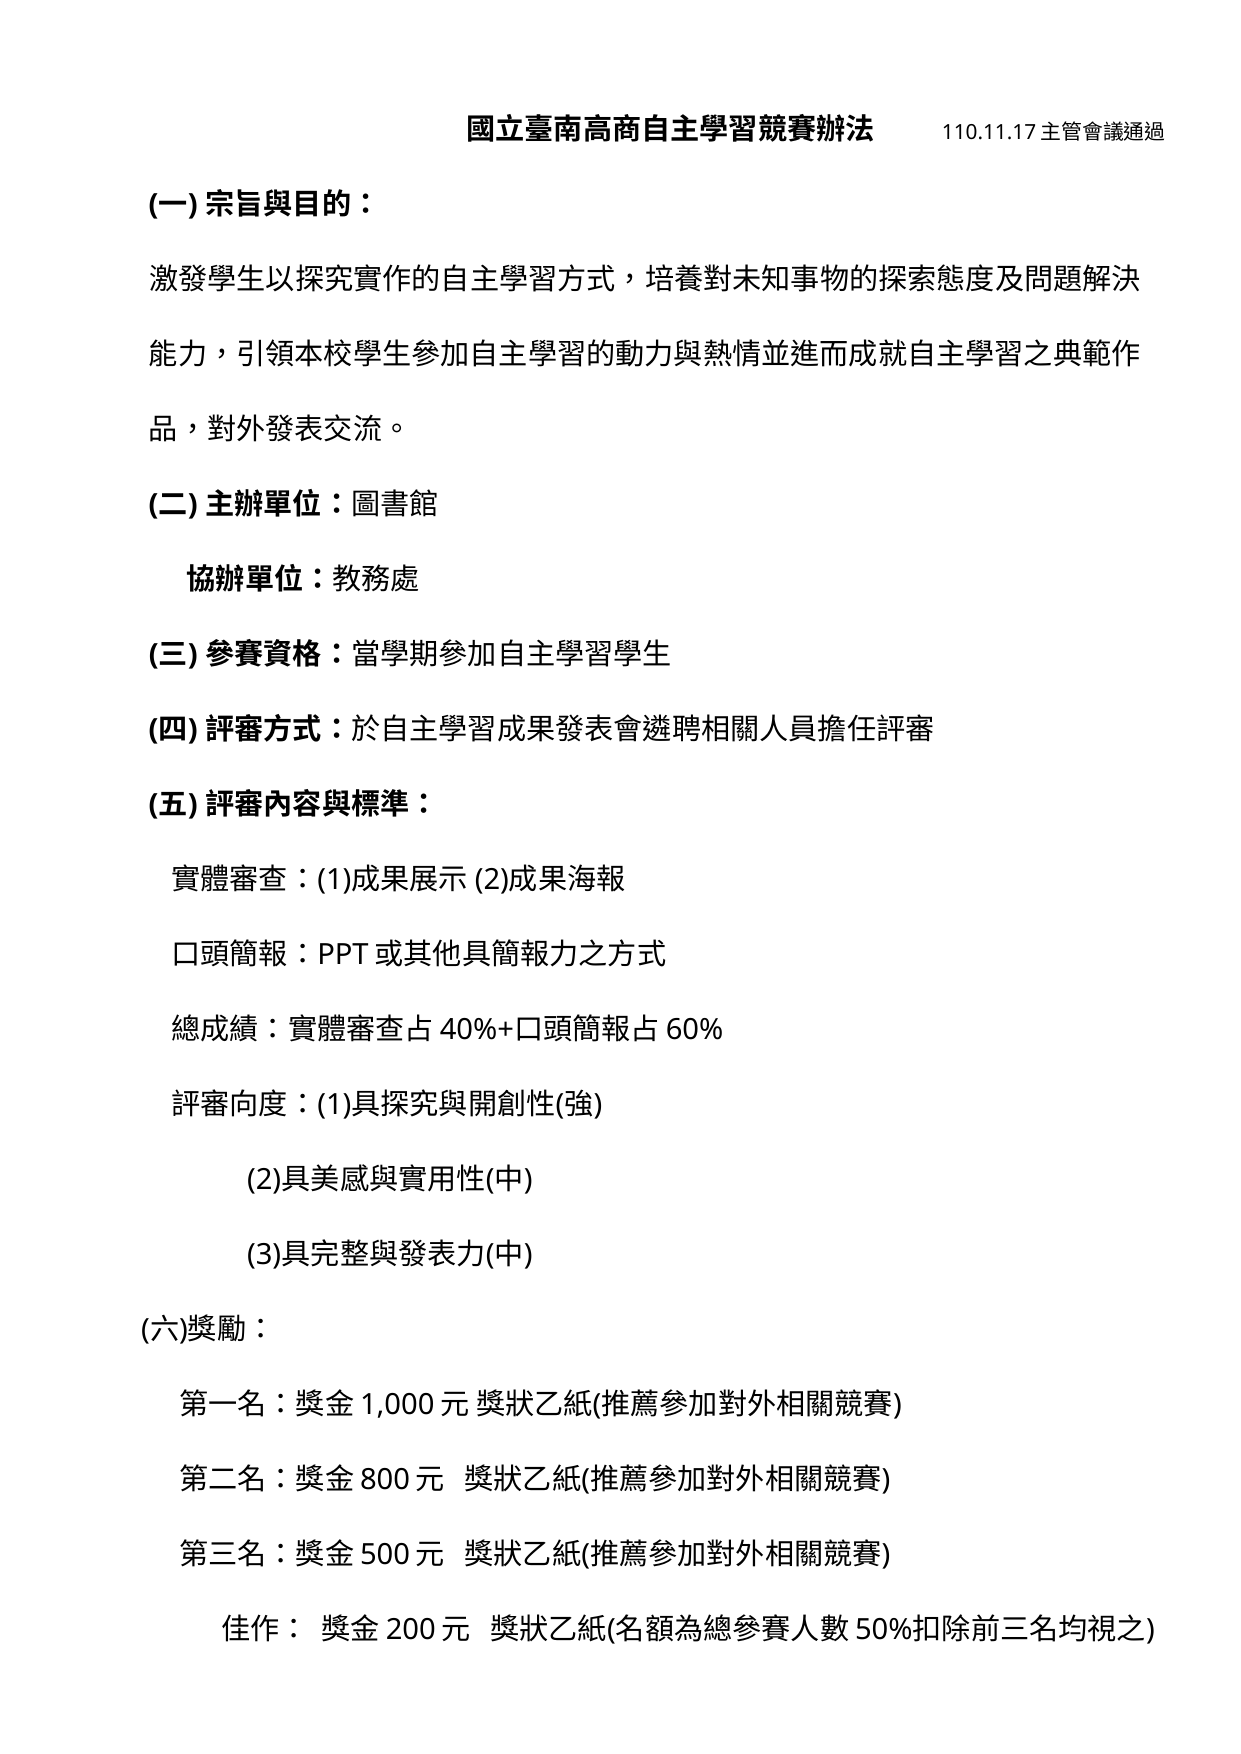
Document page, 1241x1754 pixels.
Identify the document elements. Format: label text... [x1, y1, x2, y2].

text 第二名：獎金800元 獎狀乙紙(推薦參加對外相關競賽) [133, 1439, 1165, 1514]
text (2)具美感與實用性(中) [133, 1139, 1165, 1214]
text 第三名：獎金500元 獎狀乙紙(推薦參加對外相關競賽) [133, 1514, 1165, 1589]
text 國立臺南高商自主學習競賽辦法 110.11.17主管會議通過 [133, 89, 1165, 164]
text 激發學生以探究實作的自主學習方式，培養對未知事物的探索態度及問題解決能力，引領本校學生參加自主學習的動力與熱情並進而成就自主學習之典範作品，對外發表交流。 [149, 239, 1165, 464]
text 協辦單位：教務處 [133, 539, 1165, 614]
text 第一名：獎金1,000元 獎狀乙紙(推薦參加對外相關競賽) [133, 1364, 1165, 1439]
text 評審向度：(1)具探究與開創性(強) [133, 1064, 1165, 1139]
text (3)具完整與發表力(中) [133, 1214, 1165, 1289]
text (六)獎勵： [133, 1289, 1165, 1364]
text 口頭簡報：PPT或其他具簡報力之方式 [133, 914, 1165, 989]
text (五) 評審內容與標準： [133, 764, 1165, 839]
text 總成績：實體審查占40%+口頭簡報占60% [133, 989, 1165, 1064]
text (四) 評審方式：於自主學習成果發表會遴聘相關人員擔任評審 [133, 689, 1165, 764]
text (三) 參賽資格：當學期參加自主學習學生 [133, 614, 1165, 689]
text (二) 主辦單位：圖書館 [133, 464, 1165, 539]
text (一) 宗旨與目的： [133, 164, 1165, 239]
text 實體審查：(1)成果展示 (2)成果海報 [133, 839, 1165, 914]
text 佳作： 獎金200元 獎狀乙紙(名額為總參賽人數50%扣除前三名均視之) [133, 1589, 1165, 1664]
